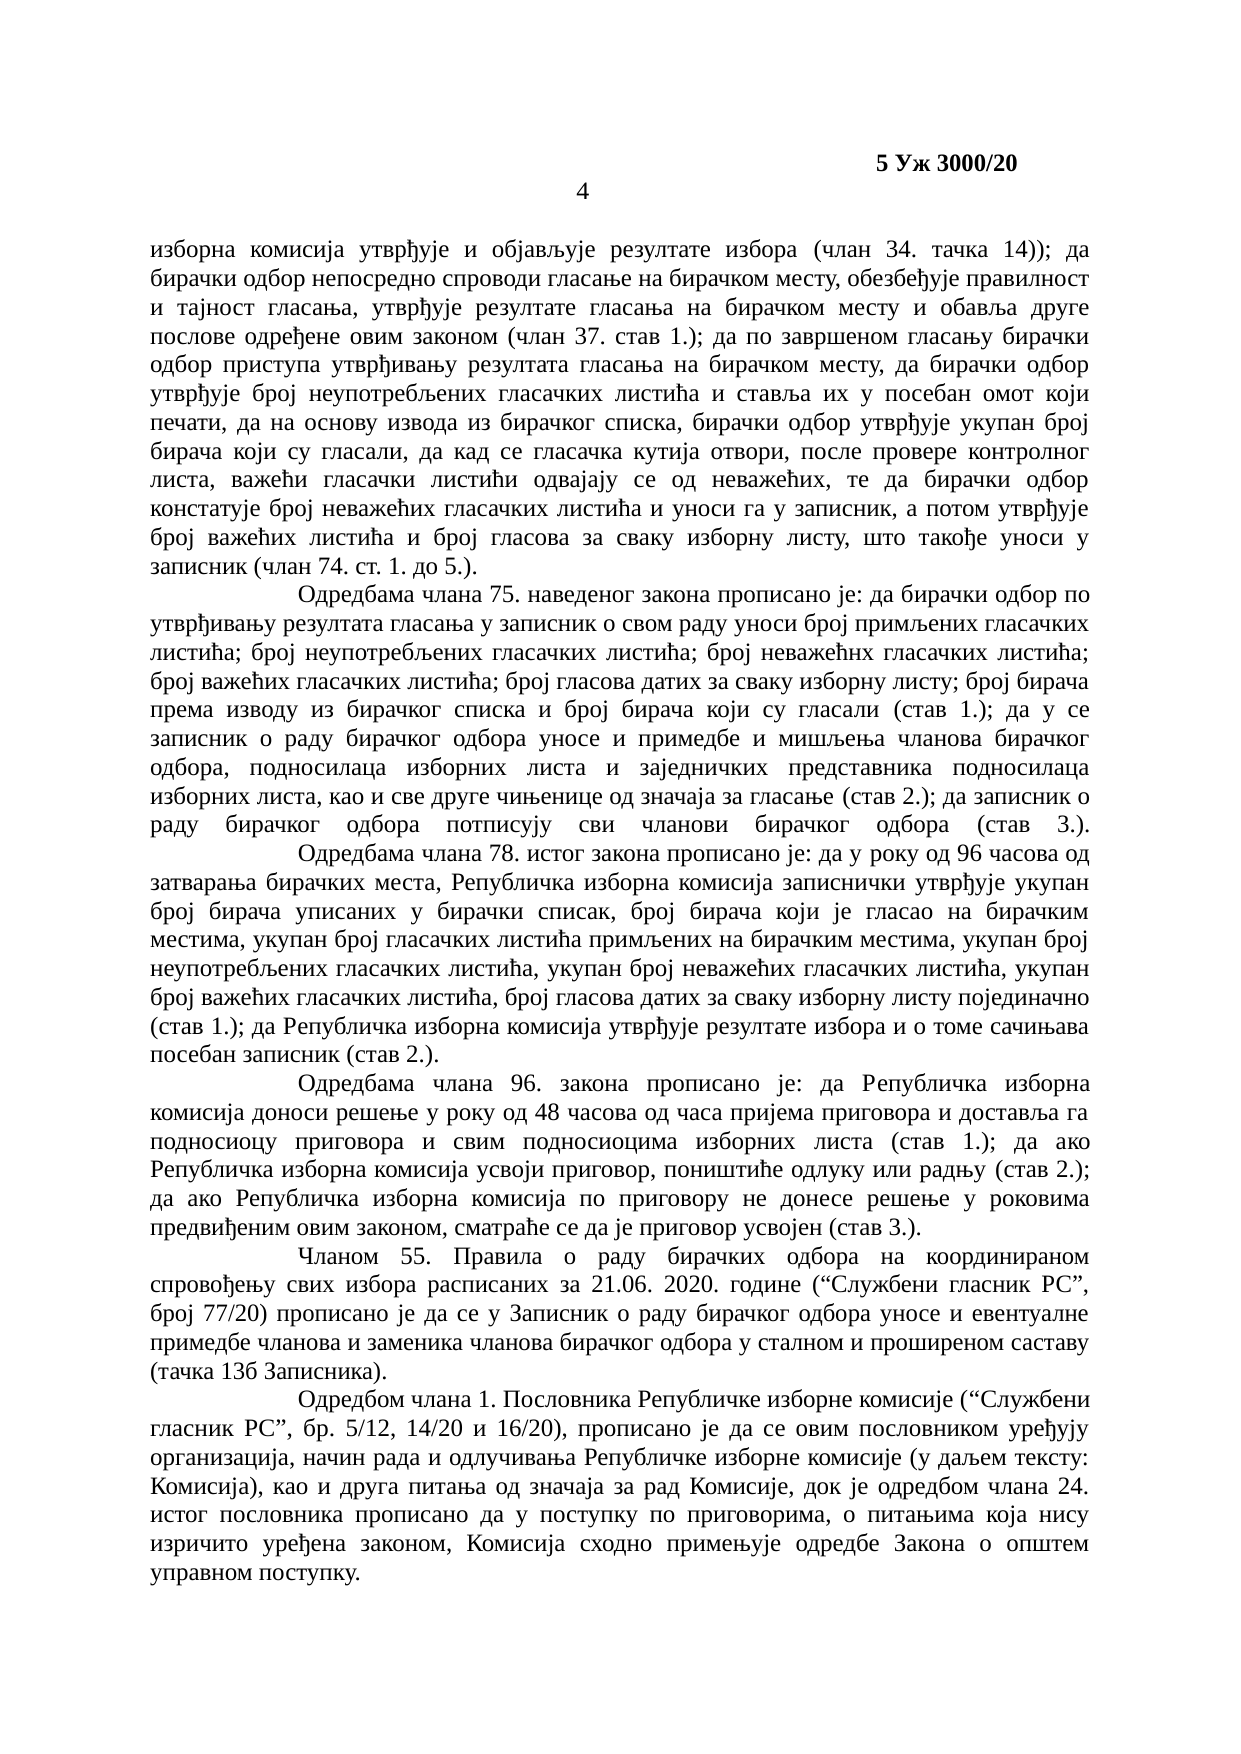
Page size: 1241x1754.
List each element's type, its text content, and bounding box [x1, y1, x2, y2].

text Одредбама члана 75. наведеног закона прописано је: да бирачки одбор по утврђивању резултата гласања у записник о свом раду уноси број примљених гласачких листића; број неупотребљених гласачких листића; број неважећнх гласачких листића; број важећих гласачких листића; број гласова датих за сваку изборну листу; број бирача према изводу из бирачког списка и број бирача који су гласали (став 1.); да у се записник о раду бирачког одбора уносе и примедбе и мишљења чланова бирачког одбора, подносилаца изборних листа и заједничких представника подносилаца изборних листа, као и све друге чињенице од значаја за гласање (став 2.); да записник о раду бирачког одбора потписују сви чланови бирачког одбора (став 3.). Одредбама члана 78. истог закона прописано је: да у року од 96 часова од затварања бирачких места, Републичка изборна комисија записнички утврђује укупан број бирача уписаних у бирачки списак, број бирача који је гласао на бирачким местима, укупан број гласачких листића примљених на бирачким местима, укупан број неупотребљених гласачких листића, укупан број неважећих гласачких листића, укупан број важећих гласачких листића, број гласова датих за сваку изборну листу појединачно (став 1.); да Републичка изборна комисија утврђује резултате избора и о томе сачињава посебан записник (став 2.). [150, 579, 1090, 1068]
text Чланом 55. Правила о раду бирачких одбора на координираном спровођењу свих избора расписаних за 21.06. 2020. године (“Службени гласник РС”, број 77/20) прописано је да се у Записник о раду бирачког одбора уносе и евентуалне примедбе чланова и заменика чланова бирачког одбора у сталном и проширеном саставу (тачка 13б Записника). [150, 1241, 1090, 1384]
text Одредбом члана 1. Пословника Републичке изборне комисије (“Службени гласник РС”, бр. 5/12, 14/20 и 16/20), прописано је да се овим пословником уређују организација, начин рада и одлучивања Републичке изборне комисије (у даљем тексту: Комисија), као и друга питања од значаја за рад Комисије, док је одредбом члана 24. истог пословника прописано да у поступку по приговорима, о питањима која нису изричито уређена законом, Комисија сходно примењује одредбе Закона о општем управном поступку. [150, 1384, 1090, 1586]
text изборна комисија утврђује и објављује резултате избора (члан 34. тачка 14)); да бирачки одбор непосредно спроводи гласање на бирачком месту, обезбеђује правилност и тајност гласања, утврђује резултате гласања на бирачком месту и обавља друге послове одређене овим законом (члан 37. став 1.); да по завршеном гласању бирачки одбор приступа утврђивању резултата гласања на бирачком месту, да бирачки одбор утврђује број неупотребљених гласачких листића и ставља их у посебан омот који печати, да на основу извода из бирачког списка, бирачки одбор утврђује укупан број бирача који су гласали, да кад се гласачка кутија отвори, после провере контролног листа, важећи гласачки листићи одвајају се од неважећих, те да бирачки одбор констатује број неважећих гласачких листића и уноси га у записник, а потом утврђује број важећих листића и број гласова за сваку изборну листу, што такође уноси у записник (члан 74. ст. 1. до 5.). [150, 234, 1090, 579]
text Одредбама члана 96. закона прописано је: да Републичка изборна комисија доноси решење у року од 48 часова од часа пријема приговора и доставља га подносиоцу приговора и свим подносиоцима изборних листа (став 1.); да ако Републичка изборна комисија усвоји приговор, поништиће одлуку или радњу (став 2.); да ако Републичка изборна комисија по приговору не донесе решење у роковима предвиђеним овим законом, сматраће се да је приговор усвојен (став 3.). [150, 1068, 1090, 1241]
